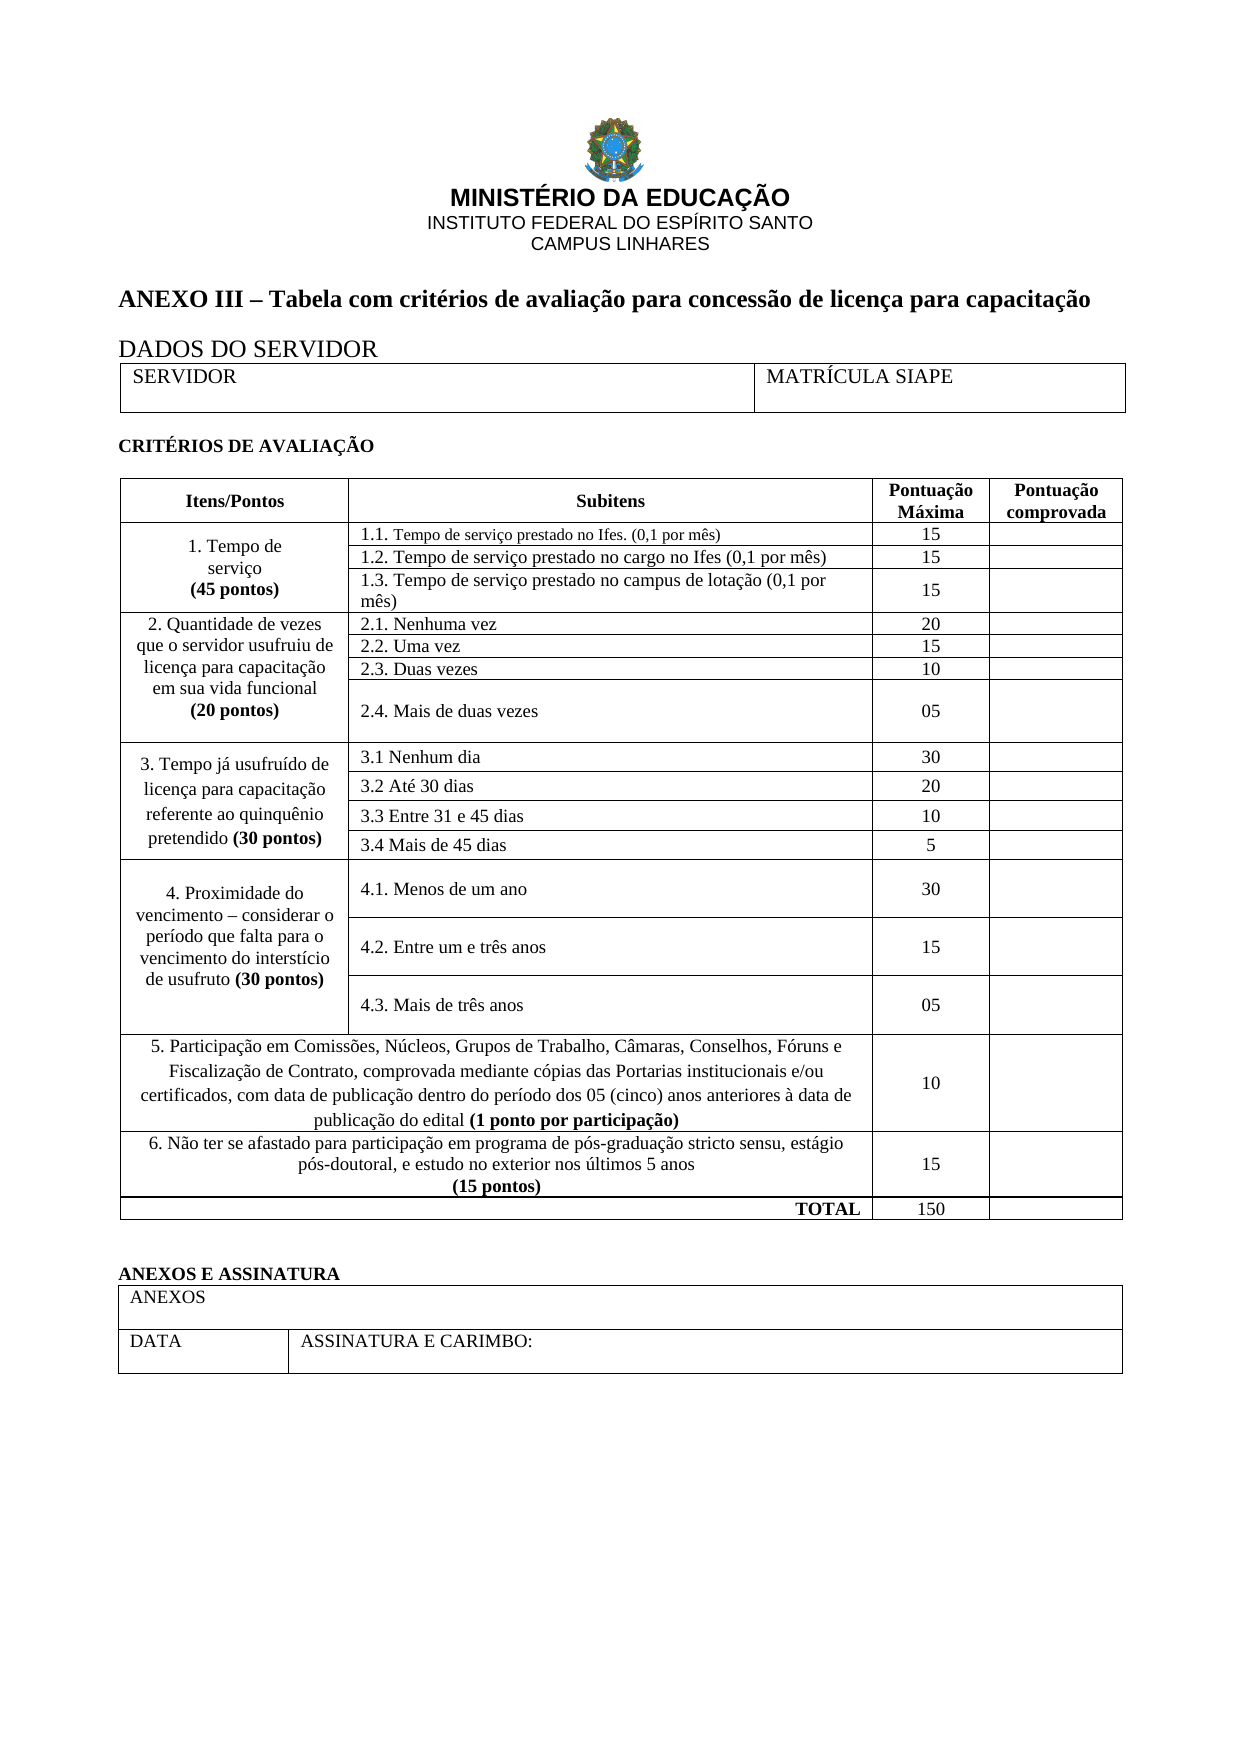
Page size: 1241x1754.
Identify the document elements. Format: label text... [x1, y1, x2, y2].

text ANEXOS E ASSINATURA [118, 1263, 1122, 1285]
table_cell DATA [119, 1330, 288, 1373]
table_header ANEXOS [119, 1286, 1122, 1329]
table_cell [990, 1132, 1122, 1196]
table_cell 2.2. Uma vez [349, 635, 872, 657]
table_cell 20 [873, 613, 989, 634]
table_cell 4.1. Menos de um ano [349, 860, 872, 917]
text CRITÉRIOS DE AVALIAÇÃO [118, 435, 1122, 456]
table_cell 1.3. Tempo de serviço prestado no campus de lotação (0,1 por mês) [349, 569, 872, 612]
table_cell 5 [873, 831, 989, 859]
table_cell 05 [873, 976, 989, 1034]
table_cell [990, 658, 1122, 679]
table_cell 4.3. Mais de três anos [349, 976, 872, 1034]
table_cell 1.1. Tempo de serviço prestado no Ifes. (0,1 por mês) [349, 523, 872, 545]
table_cell 2.4. Mais de duas vezes [349, 680, 872, 742]
table_cell [990, 743, 1122, 771]
text ANEXO III – Tabela com critérios de avaliação para concessão de licença para capacitação [118, 284, 1122, 313]
table_cell 10 [873, 801, 989, 829]
table_cell [990, 801, 1122, 829]
table_cell 4. Proximidade do vencimento – considerar o período que falta para o vencimento do interstício de usufruto (30 pontos) [121, 860, 348, 1034]
table_cell [990, 546, 1122, 567]
table_cell [990, 569, 1122, 612]
table_cell 15 [873, 1132, 989, 1196]
table_cell 15 [873, 546, 989, 567]
table_cell 2.1. Nenhuma vez [349, 613, 872, 634]
table_cell 30 [873, 743, 989, 771]
table_cell 15 [873, 523, 989, 545]
table_cell [990, 772, 1122, 800]
table_header Pontuação comprovada [990, 479, 1122, 522]
table_cell 15 [873, 569, 989, 612]
table_cell 30 [873, 860, 989, 917]
table_header MATRÍCULA SIAPE [755, 364, 1125, 412]
text DADOS DO SERVIDOR [118, 334, 1122, 363]
table_cell [990, 680, 1122, 742]
table_header SERVIDOR [121, 364, 754, 412]
table_cell 15 [873, 635, 989, 657]
table_header Itens/Pontos [121, 479, 348, 522]
table_cell 2.3. Duas vezes [349, 658, 872, 679]
table_cell 3. Tempo já usufruído de licença para capacitação referente ao quinquênio pretendido (30 pontos) [121, 743, 348, 859]
table_cell [990, 1198, 1122, 1219]
table_cell 5. Participação em Comissões, Núcleos, Grupos de Trabalho, Câmaras, Conselhos, Fóruns e Fiscalização de Contrato, comprovada mediante cópias das Portarias institucionais e/ou certificados, com data de publicação dentro do período dos 05 (cinco) anos anteriores à data de publicação do edital (1 ponto por participação) [121, 1035, 872, 1131]
table_cell 05 [873, 680, 989, 742]
table_cell [990, 831, 1122, 859]
table_cell 3.1 Nenhum dia [349, 743, 872, 771]
table_cell TOTAL [121, 1198, 872, 1219]
table_cell [990, 1035, 1122, 1131]
table_cell ASSINATURA E CARIMBO: [289, 1330, 1122, 1373]
table_cell 150 [873, 1198, 989, 1219]
table_cell 1.2. Tempo de serviço prestado no cargo no Ifes (0,1 por mês) [349, 546, 872, 567]
table_cell [990, 523, 1122, 545]
table_header Subitens [349, 479, 872, 522]
table_cell 20 [873, 772, 989, 800]
table_cell [990, 918, 1122, 975]
table_cell 4.2. Entre um e três anos [349, 918, 872, 975]
table_cell 3.2 Até 30 dias [349, 772, 872, 800]
table_cell 10 [873, 658, 989, 679]
table_cell 1. Tempo de serviço (45 pontos) [121, 523, 348, 612]
table_cell 2. Quantidade de vezes que o servidor usufruiu de licença para capacitação em sua vida funcional (20 pontos) [121, 613, 348, 742]
table_cell 15 [873, 918, 989, 975]
table_cell 6. Não ter se afastado para participação em programa de pós-graduação stricto sensu, estágio pós-doutoral, e estudo no exterior nos últimos 5 anos (15 pontos) [121, 1132, 872, 1196]
table_header Pontuação Máxima [873, 479, 989, 522]
table_cell 10 [873, 1035, 989, 1131]
table_cell [990, 976, 1122, 1034]
table_cell [990, 860, 1122, 917]
table_cell [990, 635, 1122, 657]
table_cell [990, 613, 1122, 634]
table_cell 3.4 Mais de 45 dias [349, 831, 872, 859]
table_cell 3.3 Entre 31 e 45 dias [349, 801, 872, 829]
